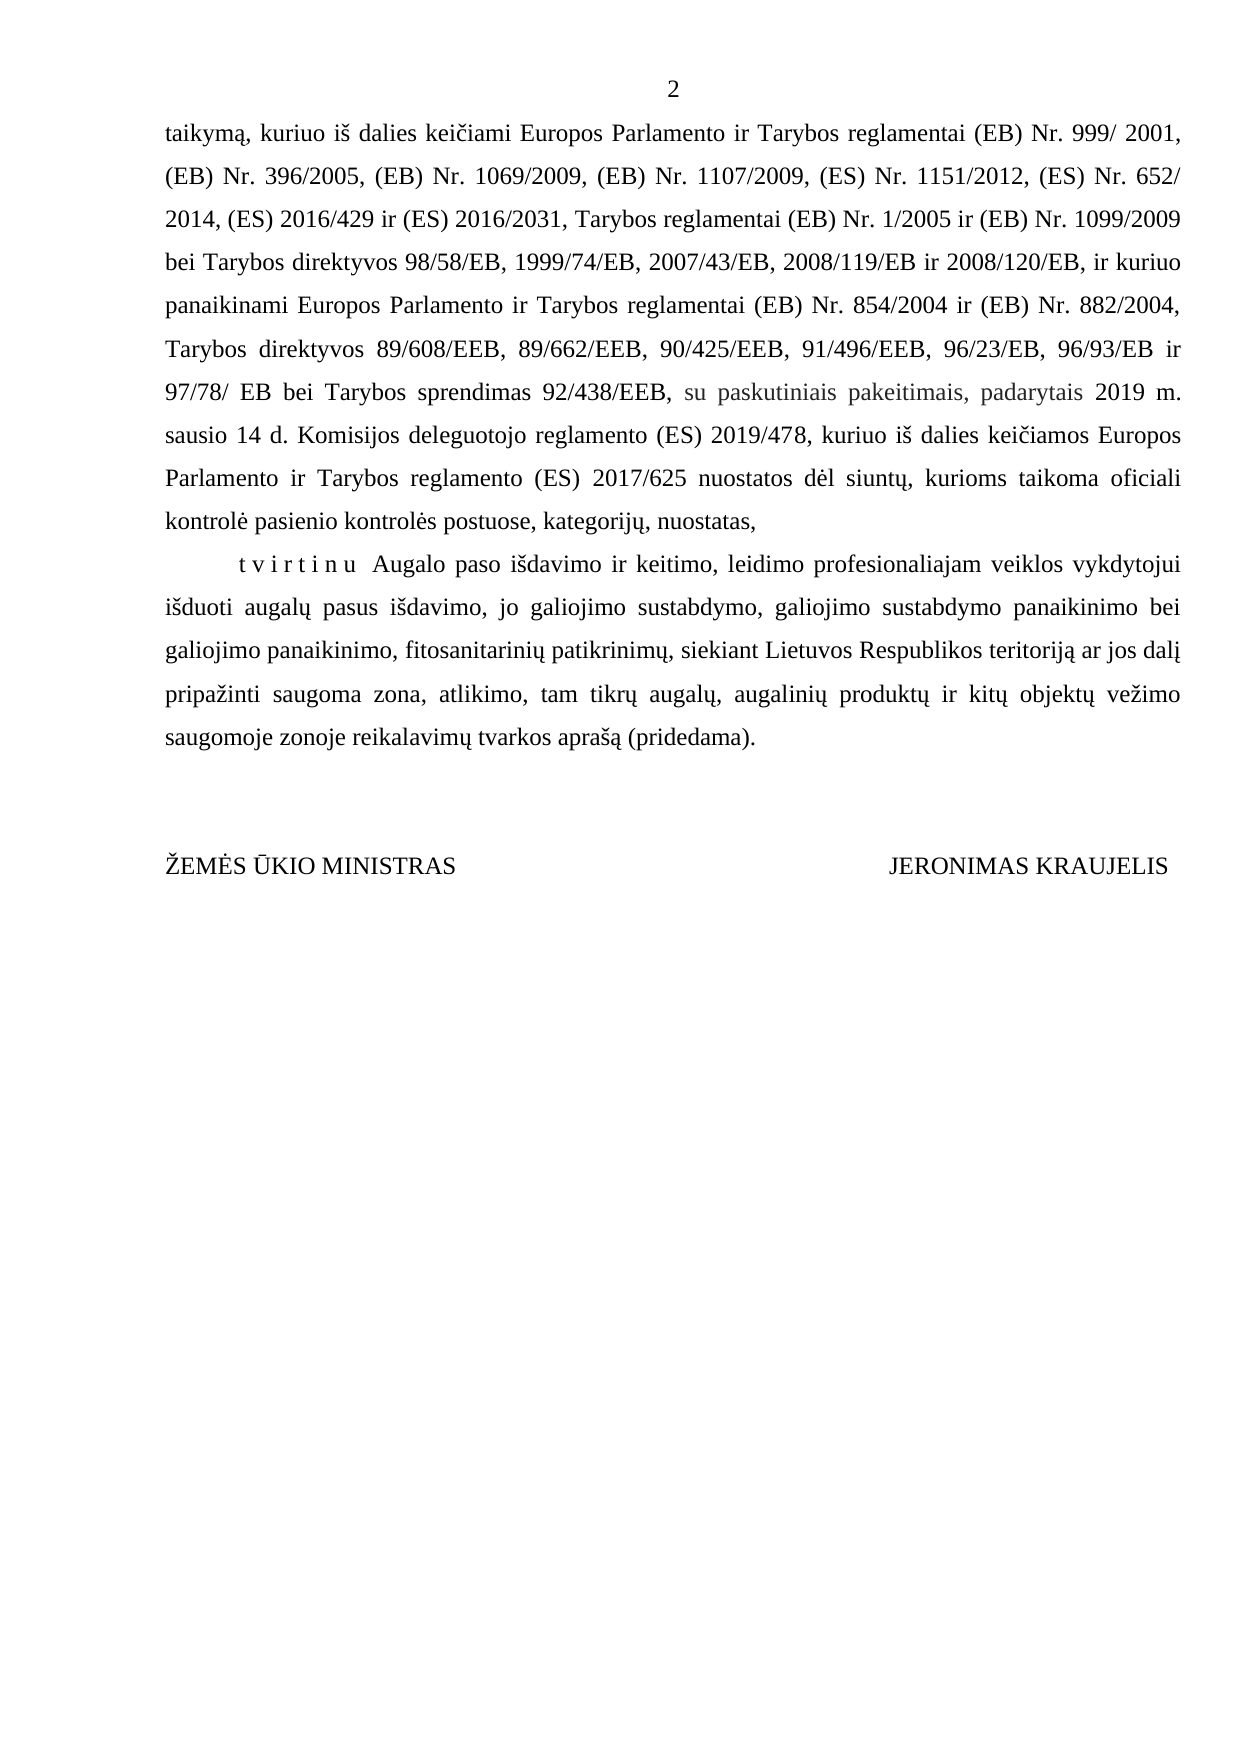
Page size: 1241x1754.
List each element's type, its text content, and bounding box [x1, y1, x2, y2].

text ŽEMĖS ŪKIO MINISTRAS JERONIMAS KRAUJELIS [165, 851, 1182, 880]
text tvirtinu Augalo paso išdavimo ir keitimo, leidimo profesionaliajam veiklos vykdytojui išduoti augalų pasus išdavimo, jo galiojimo sustabdymo, galiojimo sustabdymo panaikinimo bei galiojimo panaikinimo, fitosanitarinių patikrinimų, siekiant Lietuvos Respublikos teritoriją ar jos dalį pripažinti saugoma zona, atlikimo, tam tikrų augalų, augalinių produktų ir kitų objektų vežimo saugomoje zonoje reikalavimų tvarkos aprašą (pridedama). [165, 549, 1182, 751]
text taikymą, kuriuo iš dalies keičiami Europos Parlamento ir Tarybos reglamentai (EB) Nr. 999/ 2001, (EB) Nr. 396/2005, (EB) Nr. 1069/2009, (EB) Nr. 1107/2009, (ES) Nr. 1151/2012, (ES) Nr. 652/ 2014, (ES) 2016/429 ir (ES) 2016/2031, Tarybos reglamentai (EB) Nr. 1/2005 ir (EB) Nr. 1099/2009 bei Tarybos direktyvos 98/58/EB, 1999/74/EB, 2007/43/EB, 2008/119/EB ir 2008/120/EB, ir kuriuo panaikinami Europos Parlamento ir Tarybos reglamentai (EB) Nr. 854/2004 ir (EB) Nr. 882/2004, Tarybos direktyvos 89/608/EEB, 89/662/EEB, 90/425/EEB, 91/496/EEB, 96/23/EB, 96/93/EB ir 97/78/ EB bei Tarybos sprendimas 92/438/EEB, su paskutiniais pakeitimais, padarytais 2019 m. sausio 14 d. Komisijos deleguotojo reglamento (ES) 2019/478, kuriuo iš dalies keičiamos Europos Parlamento ir Tarybos reglamento (ES) 2017/625 nuostatos dėl siuntų, kurioms taikoma oficiali kontrolė pasienio kontrolės postuose, kategorijų, nuostatas, [165, 118, 1182, 535]
